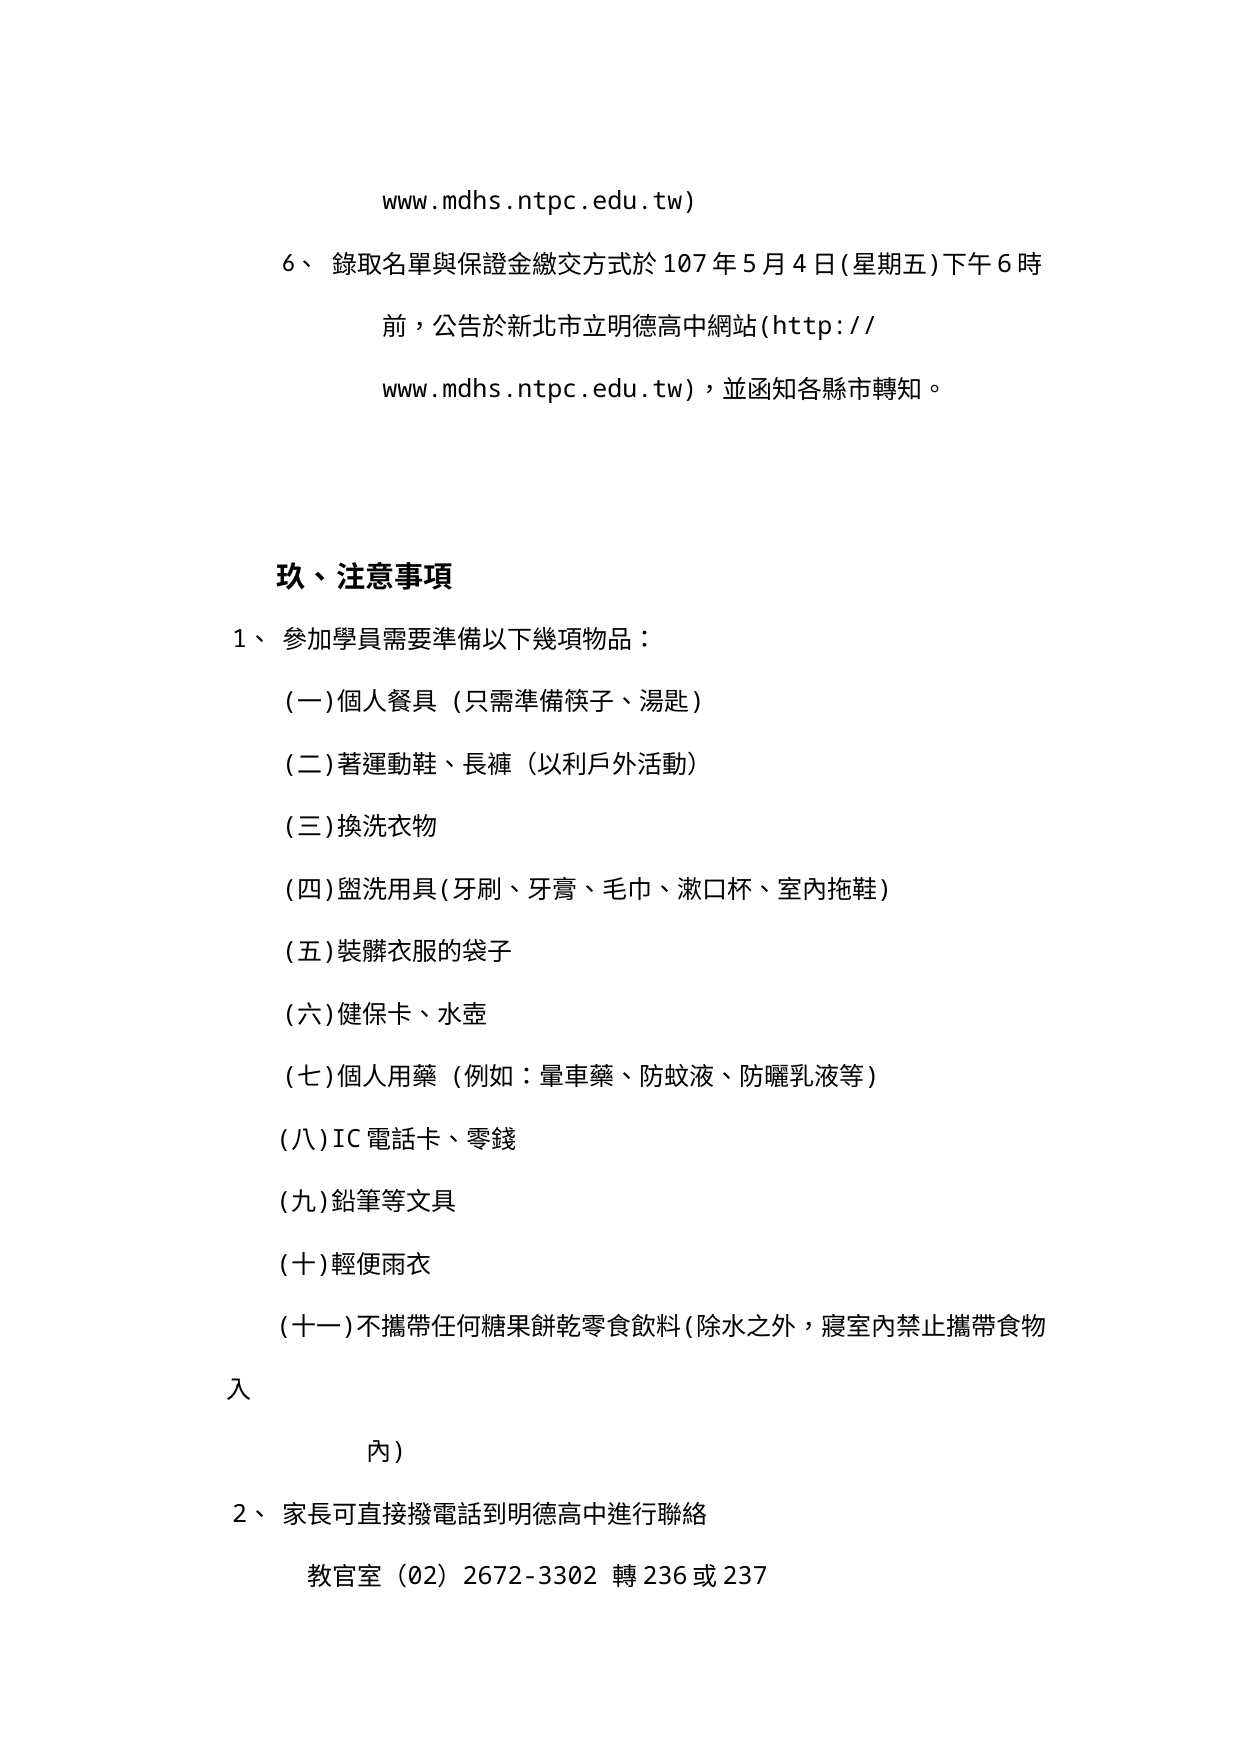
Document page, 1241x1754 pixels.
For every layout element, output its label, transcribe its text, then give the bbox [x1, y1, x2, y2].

text (四)盥洗用具(牙刷、牙膏、毛巾、漱口杯、室內拖鞋) [232, 846, 1053, 908]
list 家長可直接撥電話到明德高中進行聯絡 [232, 1471, 1053, 1533]
text (六)健保卡、水壺 [232, 971, 1053, 1033]
text (九)鉛筆等文具 [226, 1158, 1053, 1221]
text (十)輕便雨衣 [226, 1221, 1053, 1283]
text (五)裝髒衣服的袋子 [232, 908, 1053, 971]
text (七)個人用藥 (例如：暈車藥、防蚊液、防曬乳液等) [232, 1033, 1053, 1096]
list 注意事項 [276, 533, 1053, 596]
text (八)IC電話卡、零錢 [226, 1096, 1053, 1158]
text (十一)不攜帶任何糖果餅乾零食飲料(除水之外，寢室內禁止攜帶食物入 [226, 1283, 1053, 1408]
text 教官室（02）2672-3302 轉236或237 [187, 1533, 1053, 1596]
list 參加學員需要準備以下幾項物品： [232, 596, 1053, 658]
list 錄取名單與保證金繳交方式於107年5月4日(星期五)下午6時前，公告於新北市立明德高中網站(http://www.mdhs.ntpc.edu.tw)，並函知各縣市轉知。 [282, 221, 1053, 408]
text 內) [226, 1408, 1053, 1471]
text (一)個人餐具 (只需準備筷子、湯匙) [232, 658, 1053, 721]
text (二)著運動鞋、長褲（以利戶外活動） [232, 721, 1053, 783]
list www.mdhs.ntpc.edu.tw) [282, 158, 1053, 221]
text (三)換洗衣物 [232, 783, 1053, 846]
